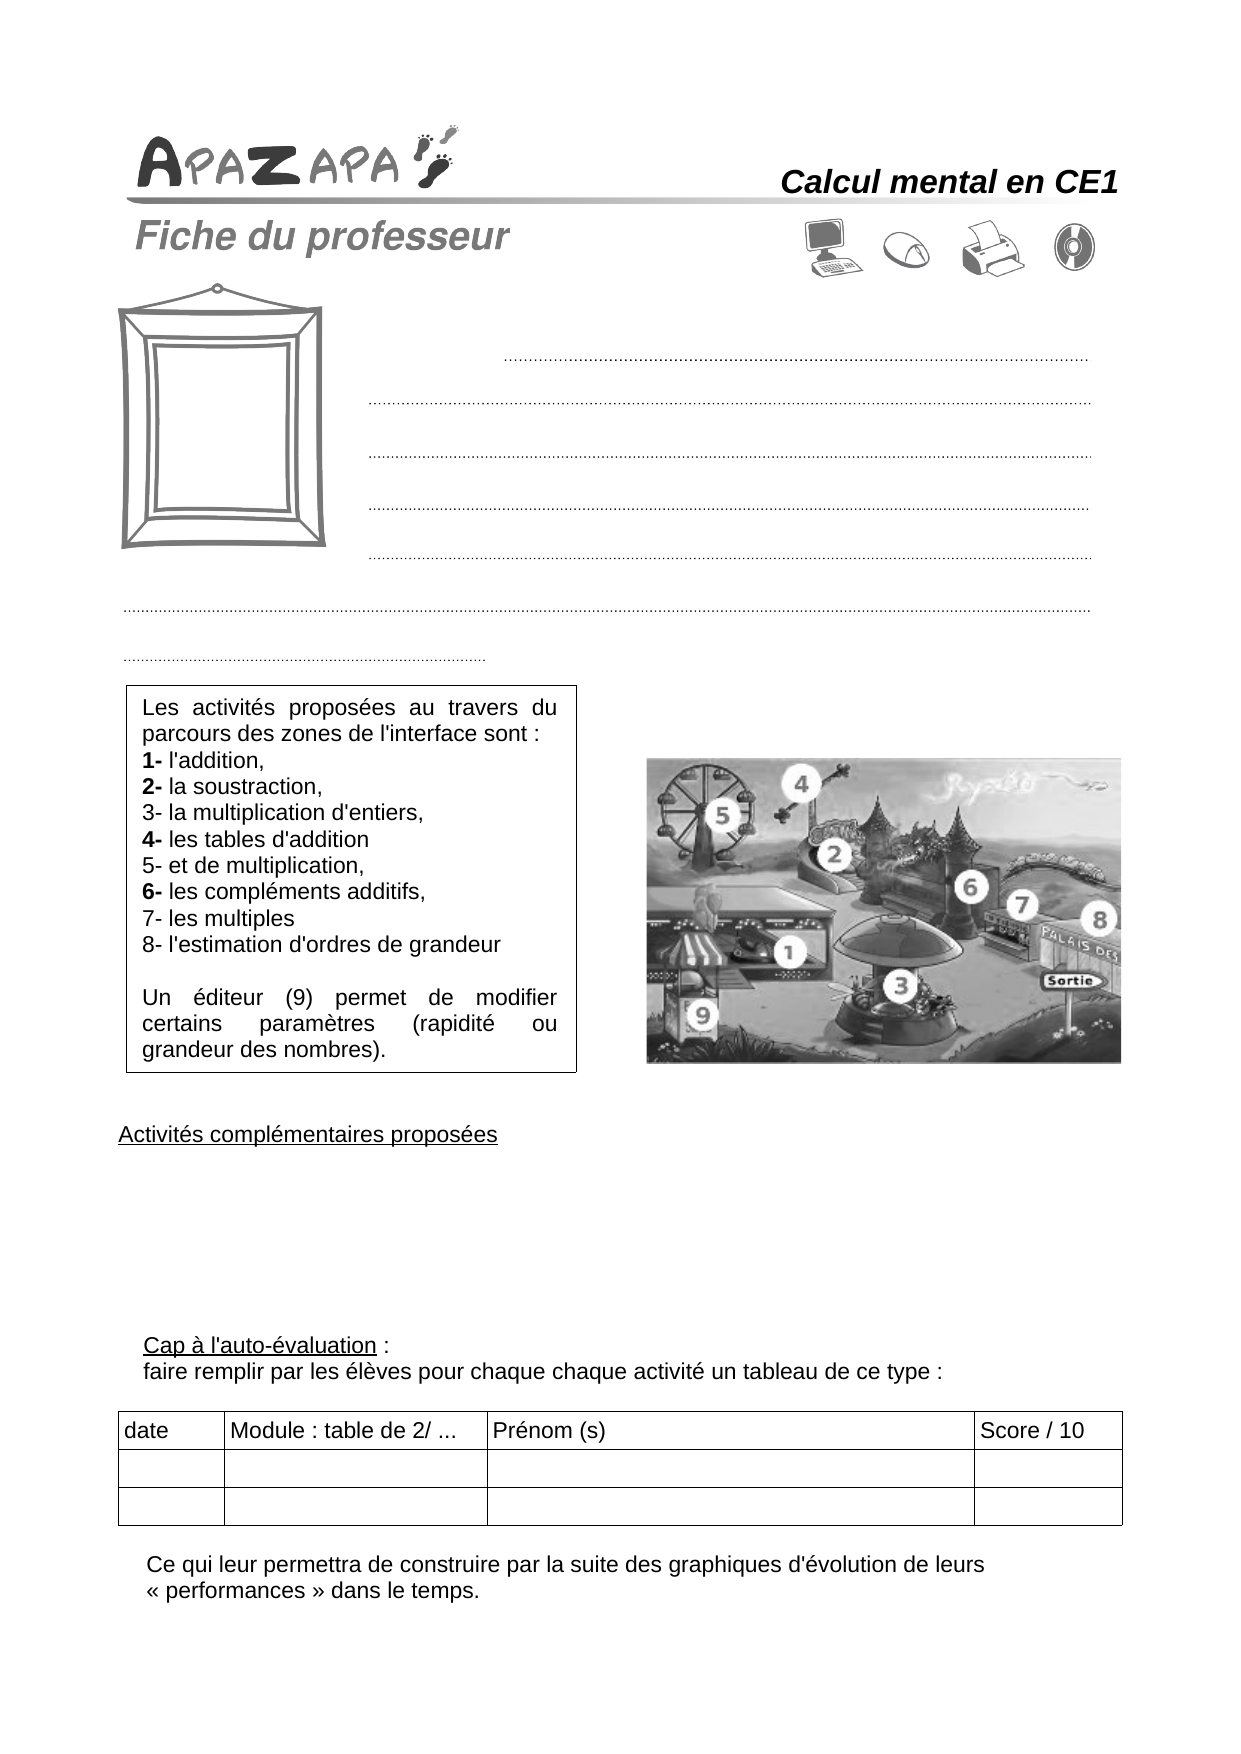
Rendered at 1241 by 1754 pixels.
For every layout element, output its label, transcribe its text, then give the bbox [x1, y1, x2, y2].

picture [646, 758, 1122, 1064]
list 6- les compléments additifs, [142, 878, 558, 905]
text Activités complémentaires proposées [118, 1121, 1122, 1147]
table_header Module : table de 2/ ... [225, 1412, 487, 1449]
list 5- et de multiplication, [142, 852, 558, 878]
table_cell [488, 1450, 974, 1487]
table_cell [225, 1488, 487, 1524]
text Ce qui leur permettra de construire par la suite des graphiques d'évolution de leurs « performances » dans le temps. [146, 1551, 1122, 1604]
list Un éditeur (9) permet de modifier certains paramètres (rapidité ou grandeur des nombres). [142, 984, 558, 1063]
table_cell [225, 1450, 487, 1487]
list 1- l'addition, [142, 747, 558, 773]
list 4- les tables d'addition [142, 826, 558, 852]
table_header date [119, 1412, 224, 1449]
table_header Prénom (s) [488, 1412, 974, 1449]
list 7- les multiples [142, 905, 558, 931]
text faire remplir par les élèves pour chaque chaque activité un tableau de ce type : [143, 1358, 1122, 1384]
table_cell [119, 1488, 224, 1524]
table_cell [119, 1450, 224, 1487]
list 2- la soustraction, [142, 773, 558, 799]
table_cell [975, 1450, 1122, 1487]
list 3- la multiplication d'entiers, [142, 799, 558, 826]
table_cell [488, 1488, 974, 1524]
text Cap à l'auto-évaluation : [143, 1332, 1122, 1358]
picture [118, 118, 1123, 661]
list 8- l'estimation d'ordres de grandeur [142, 931, 558, 957]
table_cell [975, 1488, 1122, 1524]
text Les activités proposées au travers du parcours des zones de l'interface sont : [142, 694, 558, 747]
table_header Score / 10 [975, 1412, 1122, 1449]
